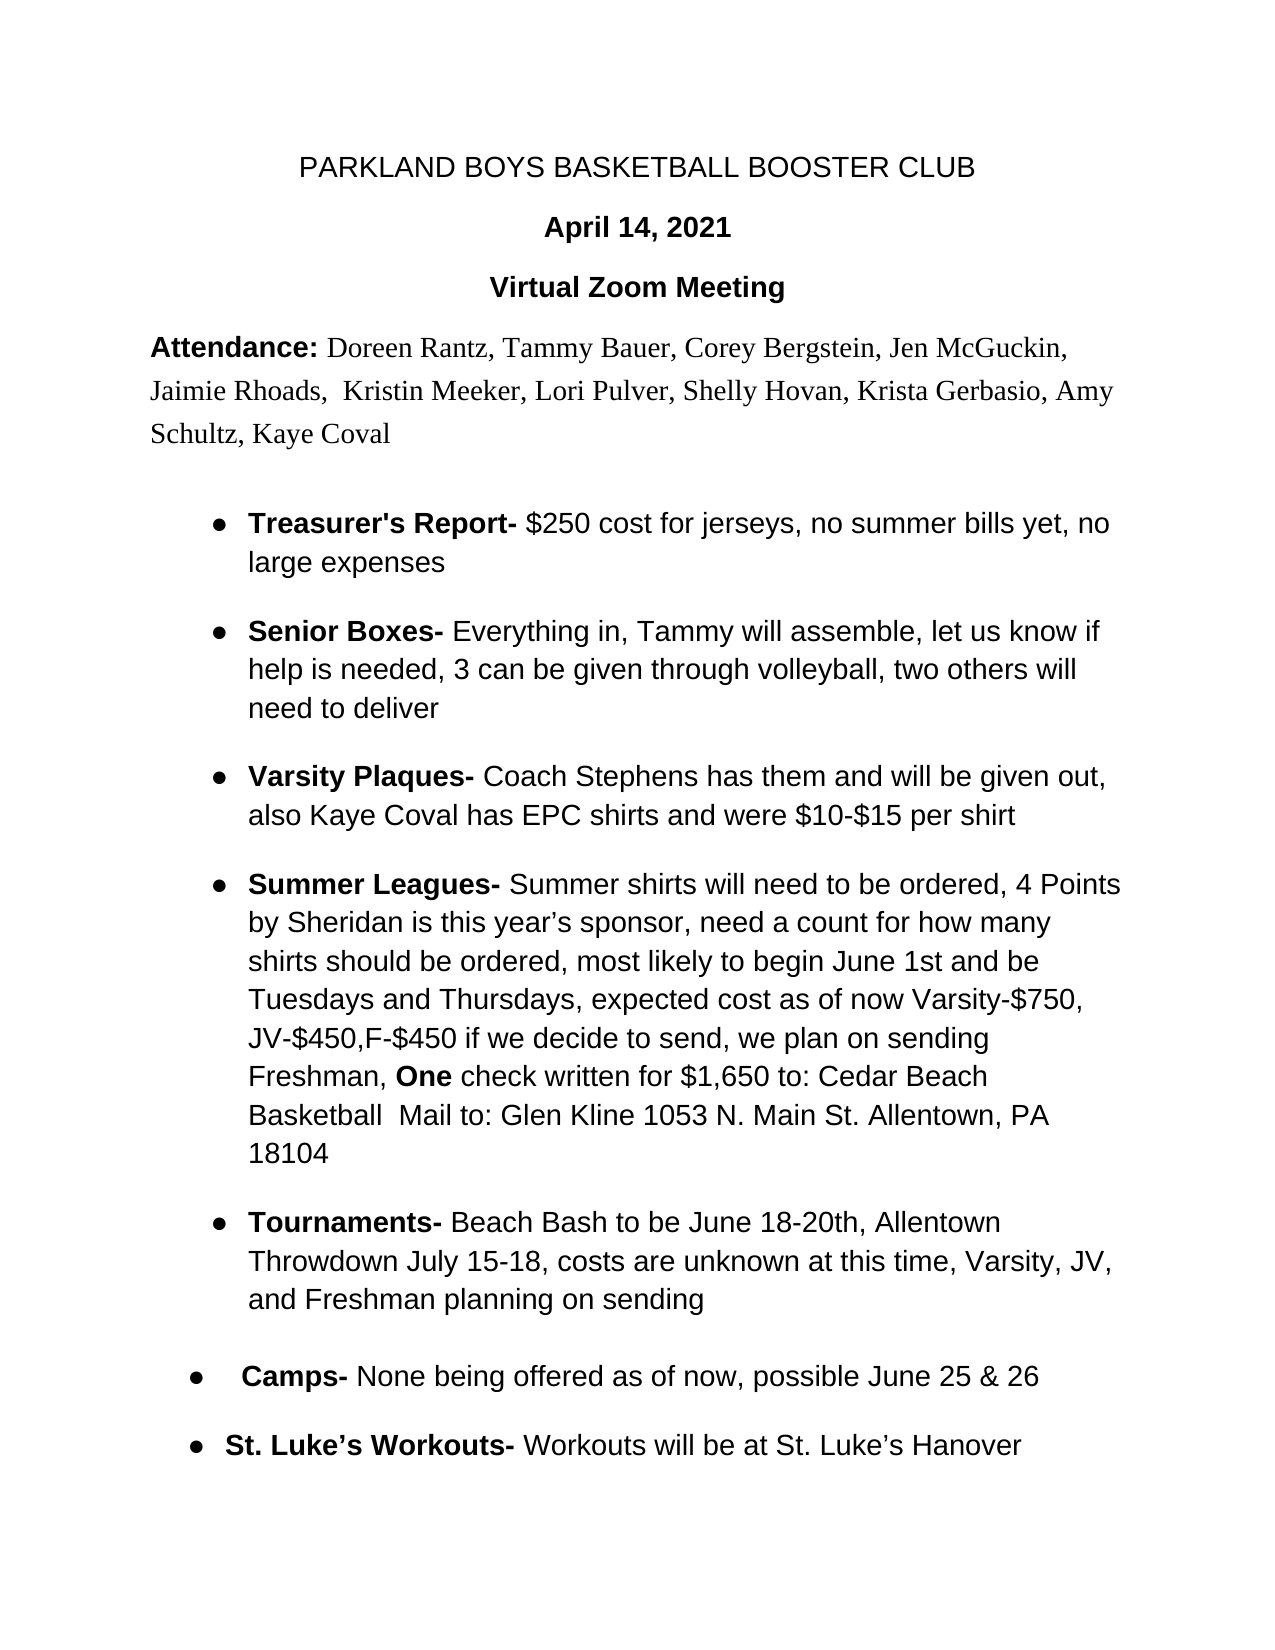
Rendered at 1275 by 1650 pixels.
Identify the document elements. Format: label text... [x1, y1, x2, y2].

list St. Luke’s Workouts- Workouts will be at St. Luke’s Hanover [187, 1428, 1125, 1462]
list Camps- None being offered as of now, possible June 25 & 26 [187, 1359, 1125, 1393]
list Treasurer's Report- $250 cost for jerseys, no summer bills yet, no large expenses [210, 506, 1125, 578]
list Summer Leagues- Summer shirts will need to be ordered, 4 Points by Sheridan is this year’s sponsor, need a count for how many shirts should be ordered, most likely to begin June 1st and be Tuesdays and Thursdays, expected cost as of now Varsity-$750, JV-$450,F-$450 if we decide to send, we plan on sending Freshman, One check written for $1,650 to: Cedar Beach Basketball Mail to: Glen Kline 1053 N. Main St. Allentown, PA 18104 [210, 867, 1125, 1170]
text Attendance: Doreen Rantz, Tammy Bauer, Corey Bergstein, Jen McGuckin, Jaimie Rhoads, Kristin Meeker, Lori Pulver, Shelly Hovan, Krista Gerbasio, Amy Schultz, Kaye Coval [150, 330, 1125, 450]
list Tournaments- Beach Bash to be June 18-20th, Allentown Throwdown July 15-18, costs are unknown at this time, Varsity, JV, and Freshman planning on sending [210, 1205, 1125, 1316]
text PARKLAND BOYS BASKETBALL BOOSTER CLUB [150, 150, 1125, 183]
text Virtual Zoom Meeting [150, 270, 1125, 303]
text April 14, 2021 [150, 210, 1125, 243]
list Senior Boxes- Everything in, Tammy will assemble, let us know if help is needed, 3 can be given through volleyball, two others will need to deliver [210, 614, 1125, 724]
list Varsity Plaques- Coach Stephens has them and will be given out, also Kaye Coval has EPC shirts and were $10-$15 per shirt [210, 759, 1125, 832]
